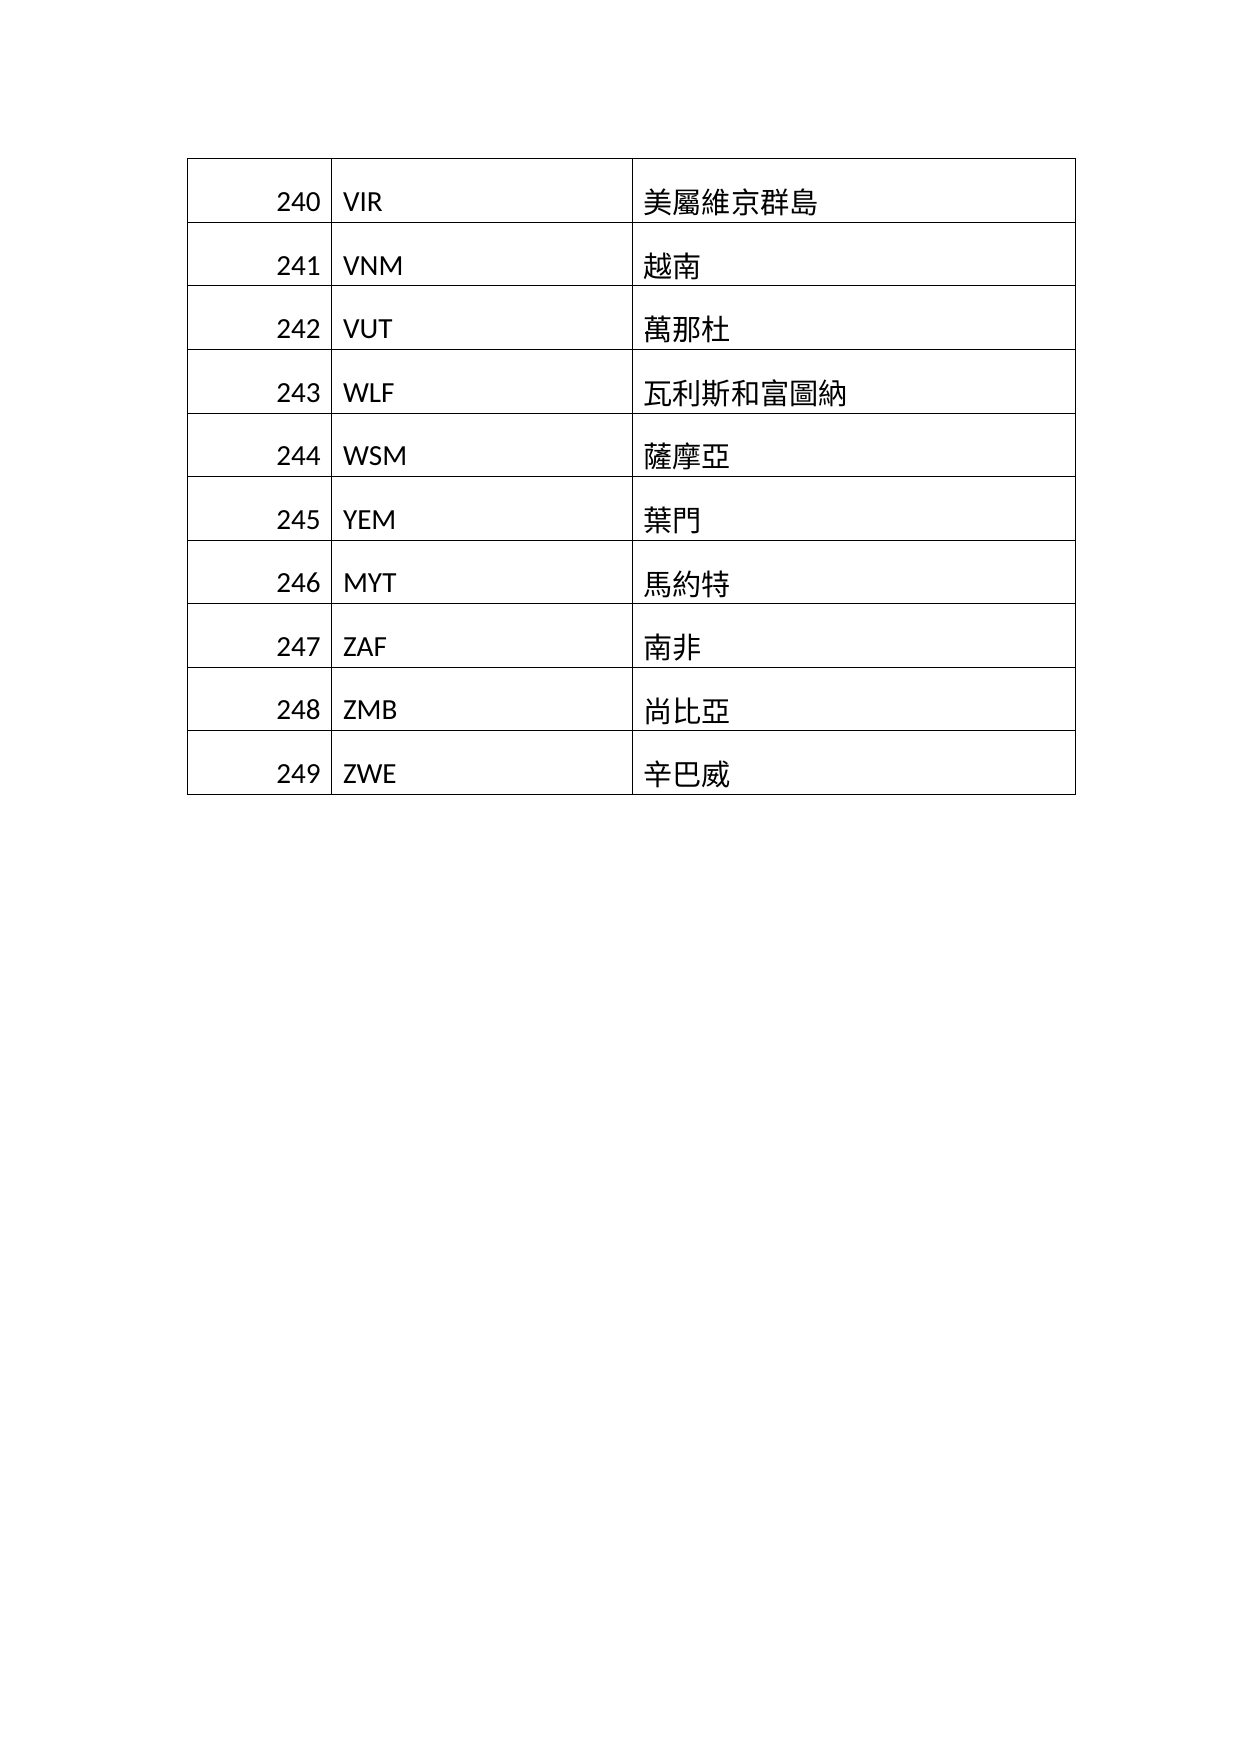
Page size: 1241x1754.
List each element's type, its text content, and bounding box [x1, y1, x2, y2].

table_cell ZWE [332, 731, 632, 794]
table_cell WLF [332, 350, 632, 412]
table_cell WSM [332, 414, 632, 476]
table_cell 249 [188, 731, 331, 794]
table_cell 241 [188, 223, 331, 285]
table_cell 萬那杜 [633, 286, 1075, 349]
table_cell 薩摩亞 [633, 414, 1075, 476]
table_cell 242 [188, 286, 331, 349]
table_cell 243 [188, 350, 331, 412]
table_cell 葉門 [633, 477, 1075, 539]
table_cell ZMB [332, 668, 632, 730]
table_cell MYT [332, 541, 632, 603]
table_cell VUT [332, 286, 632, 349]
table_cell 240 [188, 159, 331, 222]
table_cell 247 [188, 604, 331, 667]
table_cell 瓦利斯和富圖納 [633, 350, 1075, 412]
table_cell YEM [332, 477, 632, 539]
table_cell 南非 [633, 604, 1075, 667]
table_cell 馬約特 [633, 541, 1075, 603]
table_cell 辛巴威 [633, 731, 1075, 794]
table_cell VNM [332, 223, 632, 285]
table_cell ZAF [332, 604, 632, 667]
table_cell 248 [188, 668, 331, 730]
table_cell 尚比亞 [633, 668, 1075, 730]
table_cell 245 [188, 477, 331, 539]
table_cell 美屬維京群島 [633, 159, 1075, 222]
table_cell 246 [188, 541, 331, 603]
table_cell 越南 [633, 223, 1075, 285]
table_cell VIR [332, 159, 632, 222]
table_cell 244 [188, 414, 331, 476]
